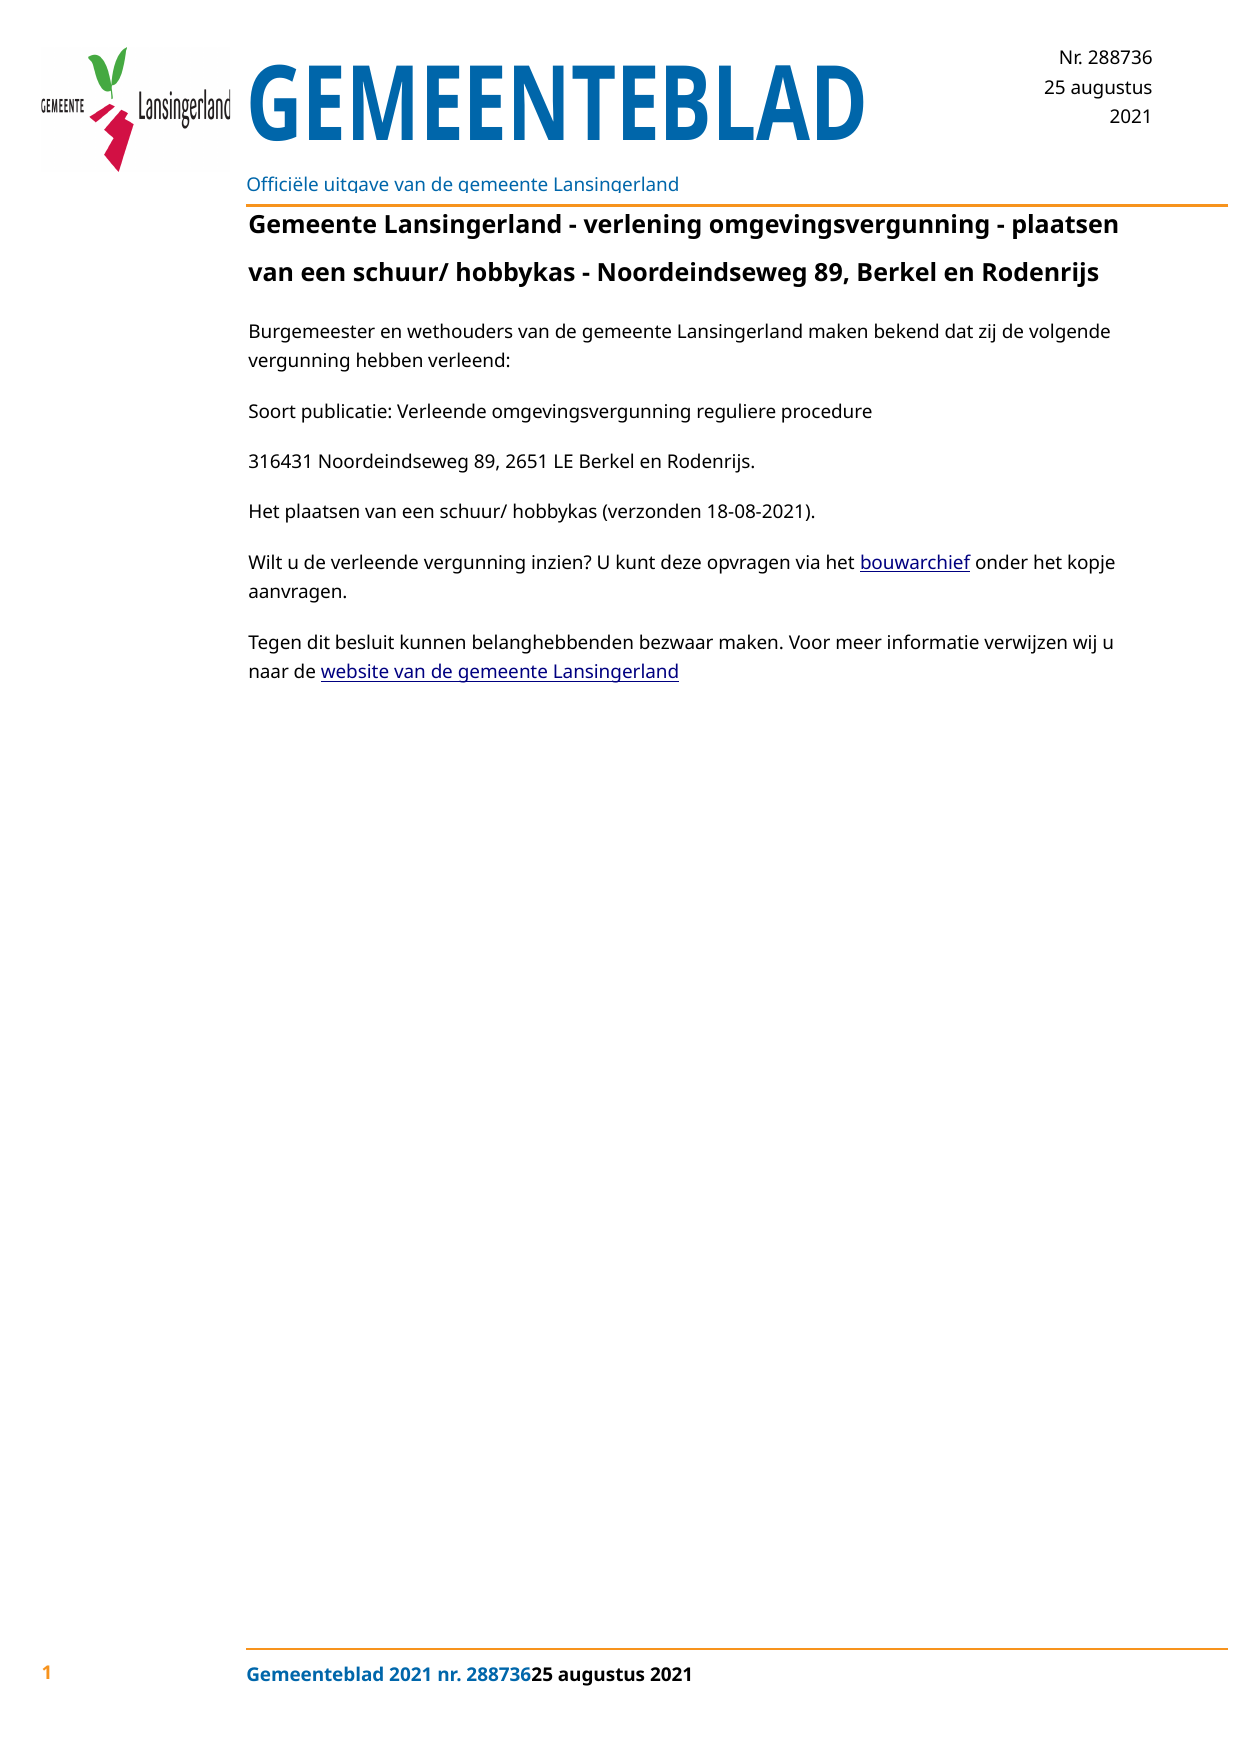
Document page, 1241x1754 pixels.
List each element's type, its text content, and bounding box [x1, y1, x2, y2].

text 316431 Noordeindseweg 89, 2651 LE Berkel en Rodenrijs. [248, 448, 1152, 474]
text Wilt u de verleende vergunning inzien? U kunt deze opvragen via het bouwarchief onder het kopje aanvragen. [248, 549, 1152, 604]
text Gemeente Lansingerland - verlening omgevingsvergunning - plaatsen van een schuur/ hobbykas - Noordeindseweg 89, Berkel en Rodenrijs [248, 207, 1152, 288]
text Soort publicatie: Verleende omgevingsvergunning reguliere procedure [248, 398, 1152, 424]
text Tegen dit besluit kunnen belanghebbenden bezwaar maken. Voor meer informatie verwijzen wij u naar de website van de gemeente Lansingerland [248, 629, 1152, 684]
text Het plaatsen van een schuur/ hobbykas (verzonden 18-08-2021). [248, 499, 1152, 524]
text Burgemeester en wethouders van de gemeente Lansingerland maken bekend dat zij de volgende vergunning hebben verleend: [248, 318, 1152, 373]
picture [41, 47, 231, 172]
